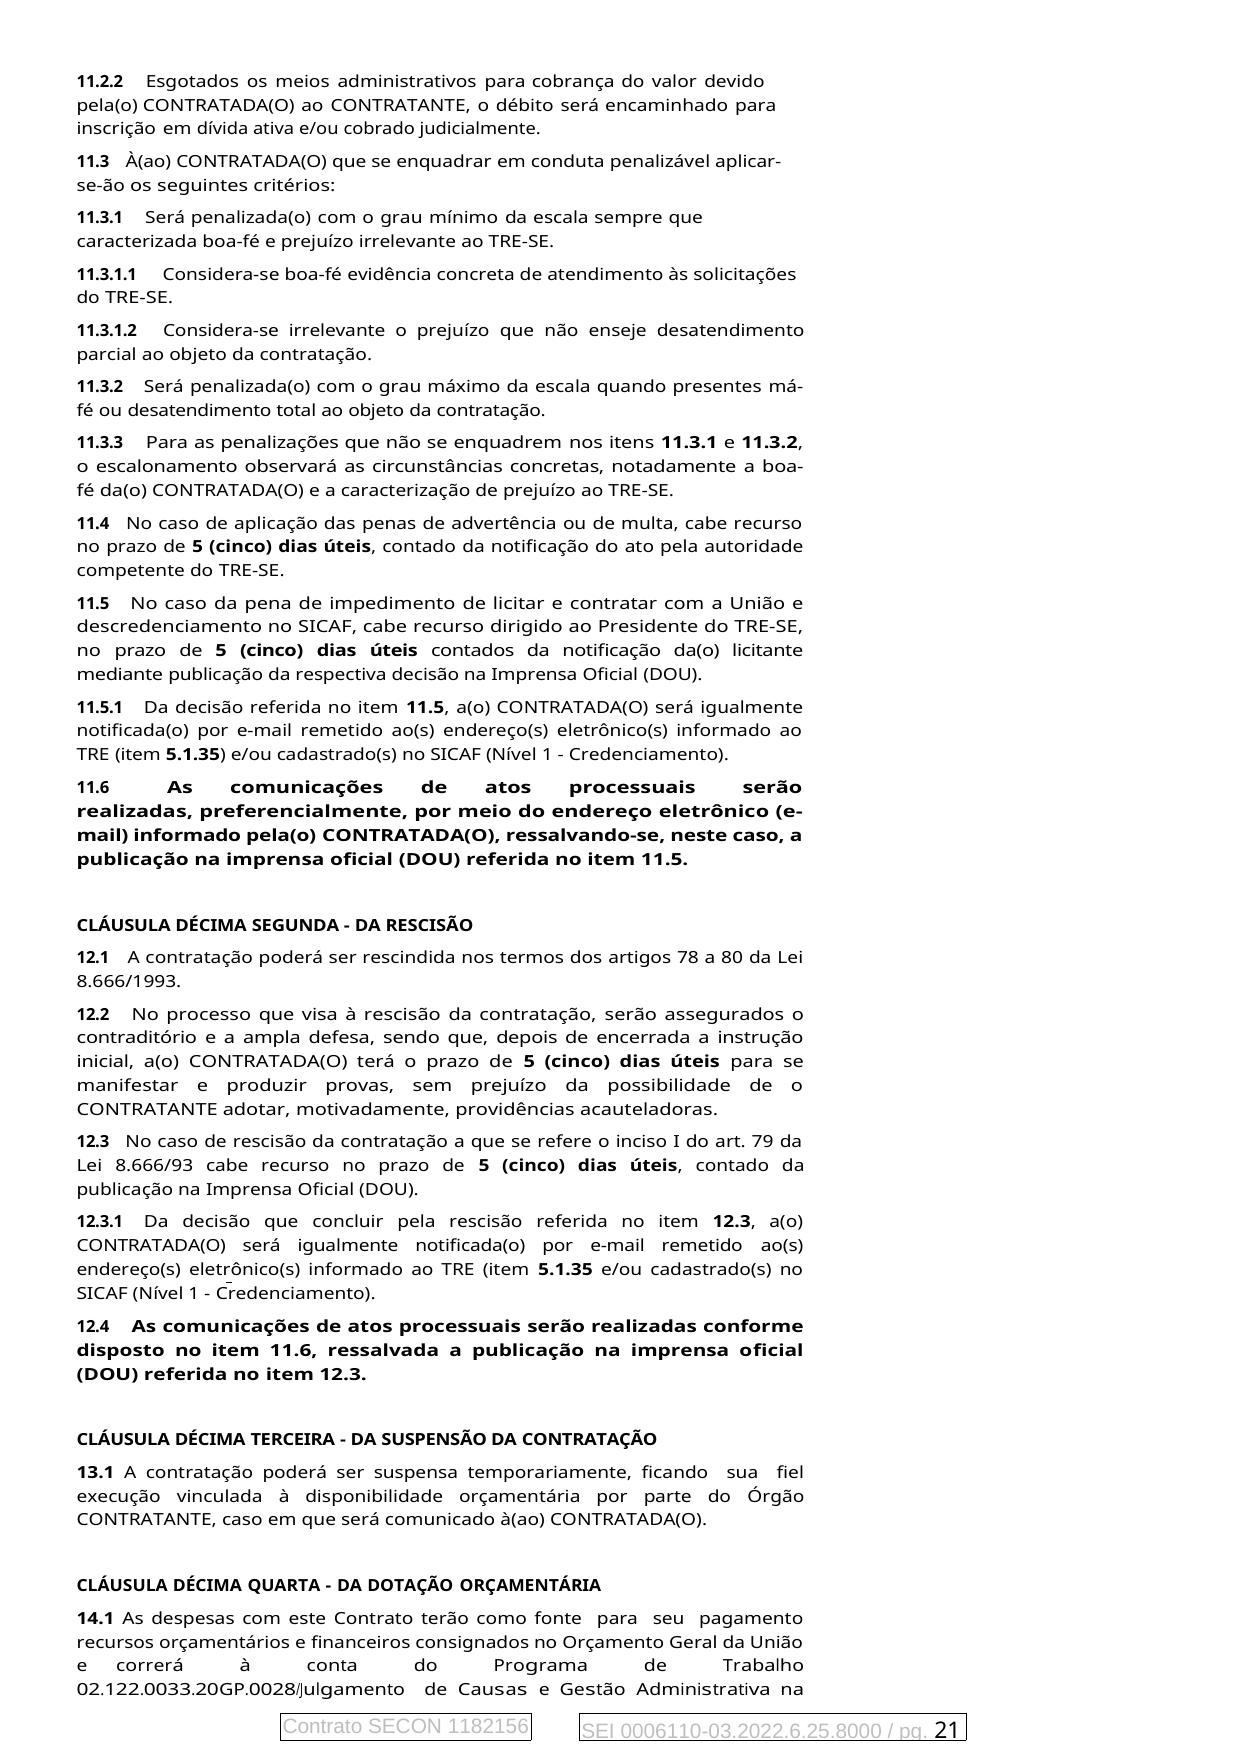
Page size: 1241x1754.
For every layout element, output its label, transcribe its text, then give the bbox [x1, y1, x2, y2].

list À(ao) CONTRATADA(O) que se enquadrar em conduta penalizável aplicar-se-ão os seguintes critérios: [76, 149, 798, 196]
list Considera-se boa-fé evidência concreta de atendimento às solicitações do TRE-SE. [76, 262, 803, 309]
list Será penalizada(o) com o grau mínimo da escala sempre que caracterizada boa-fé e prejuízo irrelevante ao TRE-SE. [76, 206, 804, 252]
list Esgotados os meios administrativos para cobrança do valor devido pela(o) CONTRATADA(O) ao CONTRATANTE, o débito será encaminhado para inscrição em dívida ativa e/ou cobrado judicialmente. [76, 69, 803, 139]
list Para as penalizações que não se enquadrem nos itens 11.3.1 e 11.3.2, o escalonamento observará as circunstâncias concretas, notadamente a boa-fé da(o) CONTRATADA(O) e a caracterização de prejuízo ao TRE-SE. [76, 431, 803, 501]
list As comunicações de atos processuais serão realizadas, preferencialmente, por meio do endereço eletrônico (e- mail) informado pela(o) CONTRATADA(O), ressalvando-se, neste caso, a publicação na imprensa oficial (DOU) referida no item 11.5. [76, 775, 803, 870]
list No processo que visa à rescisão da contratação, serão assegurados o contraditório e a ampla defesa, sendo que, depois de encerrada a instrução inicial, a(o) CONTRATADA(O) terá o prazo de 5 (cinco) dias úteis para se manifestar e produzir provas, sem prejuízo da possibilidade de o CONTRATANTE adotar, motivadamente, providências acauteladoras. [76, 1002, 804, 1120]
list No caso de rescisão da contratação a que se refere o inciso I do art. 79 da Lei 8.666/93 cabe recurso no prazo de 5 (cinco) dias úteis, contado da publicação na Imprensa Oficial (DOU). [76, 1130, 804, 1200]
list Será penalizada(o) com o grau máximo da escala quando presentes má-fé ou desatendimento total ao objeto da contratação. [76, 375, 803, 421]
text 14.1 As despesas com este Contrato terão como fonte para seu pagamento recursos orçamentários e ﬁnanceiros consignados no Orçamento Geral da União e correrá à conta do Programa de Trabalho 02.122.0033.20GP.0028/Julgamento de Causas e Gestão Administrativa na [76, 1607, 804, 1701]
list Da decisão referida no item 11.5, a(o) CONTRATADA(O) será igualmente notiﬁcada(o) por e-mail remetido ao(s) endereço(s) eletrônico(s) informado ao TRE (item 5.1.35) e/ou cadastrado(s) no SICAF (Nível 1 - Credenciamento). [76, 695, 803, 765]
text 13.1 A contratação poderá ser suspensa temporariamente, ﬁcando sua ﬁel execução vinculada à disponibilidade orçamentária por parte do Órgão CONTRATANTE, caso em que será comunicado à(ao) CONTRATADA(O). [76, 1461, 804, 1531]
subtitle CLÁUSULA DÉCIMA QUARTA - DA DOTAÇÃO ORÇAMENTÁRIA [76, 1574, 1190, 1597]
list No caso de aplicação das penas de advertência ou de multa, cabe recurso no prazo de 5 (cinco) dias úteis, contado da notiﬁcação do ato pela autoridade competente do TRE-SE. [76, 511, 804, 581]
list Da decisão que concluir pela rescisão referida no item 12.3, a(o) CONTRATADA(O) será igualmente notiﬁcada(o) por e-mail remetido ao(s) endereço(s) eletrônico(s) informado ao TRE (item 5.1.35 e/ou cadastrado(s) no SICAF (Nível 1 - Credenciamento). [76, 1210, 803, 1304]
subtitle CLÁUSULA DÉCIMA TERCEIRA - DA SUSPENSÃO DA CONTRATAÇÃO [76, 1428, 1190, 1451]
list Considera-se irrelevante o prejuízo que não enseje desatendimento parcial ao objeto da contratação. [76, 318, 804, 365]
list As comunicações de atos processuais serão realizadas conforme disposto no item 11.6, ressalvada a publicação na imprensa oﬁcial (DOU) referida no item 12.3. [76, 1314, 803, 1385]
subtitle CLÁUSULA DÉCIMA SEGUNDA - DA RESCISÃO [76, 913, 1190, 936]
list A contratação poderá ser rescindida nos termos dos artigos 78 a 80 da Lei 8.666/1993. [76, 946, 804, 992]
list No caso da pena de impedimento de licitar e contratar com a União e descredenciamento no SICAF, cabe recurso dirigido ao Presidente do TRE-SE, no prazo de 5 (cinco) dias úteis contados da notiﬁcação da(o) licitante mediante publicação da respectiva decisão na Imprensa Oficial (DOU). [76, 591, 804, 685]
